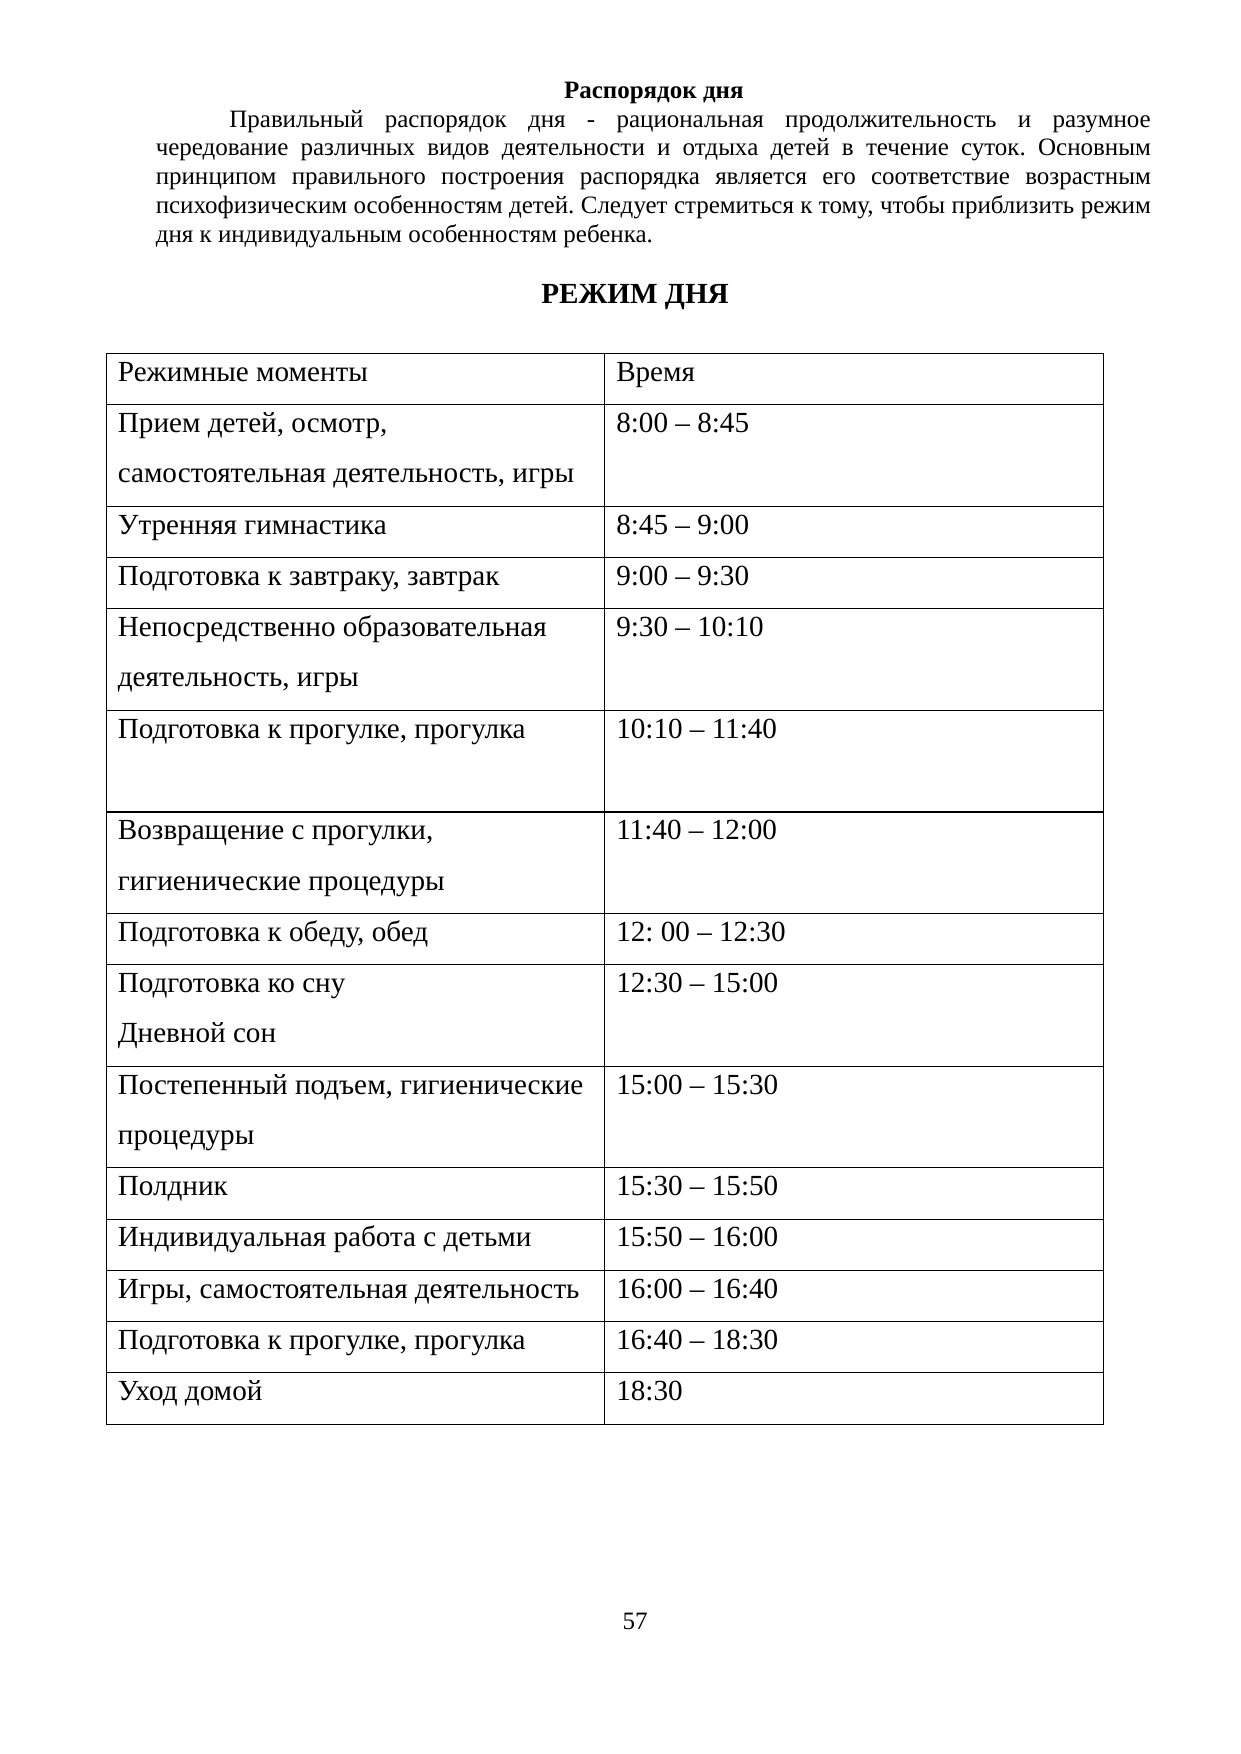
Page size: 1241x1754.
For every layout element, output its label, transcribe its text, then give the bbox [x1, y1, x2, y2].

table_cell 11:40 – 12:00 [605, 813, 1103, 913]
table_cell Подготовка к завтраку, завтрак [107, 558, 604, 608]
table_cell 15:30 – 15:50 [605, 1168, 1103, 1218]
table_cell 15:50 – 16:00 [605, 1220, 1103, 1270]
table_cell 9:00 – 9:30 [605, 558, 1103, 608]
table_cell Утренняя гимнастика [107, 507, 604, 557]
table_cell 15:00 – 15:30 [605, 1067, 1103, 1167]
table_cell Подготовка к обеду, обед [107, 914, 604, 964]
table_cell Возвращение с прогулки, гигиенические процедуры [107, 813, 604, 913]
table_cell Постепенный подъем, гигиенические процедуры [107, 1067, 604, 1167]
table_cell Игры, самостоятельная деятельность [107, 1271, 604, 1321]
table_cell 8:00 – 8:45 [605, 405, 1103, 506]
table_cell 8:45 – 9:00 [605, 507, 1103, 557]
table_cell Индивидуальная работа с детьми [107, 1220, 604, 1270]
table_cell Прием детей, осмотр, самостоятельная деятельность, игры [107, 405, 604, 506]
table_cell Уход домой [107, 1373, 604, 1423]
table_cell 9:30 – 10:10 [605, 609, 1103, 710]
table_header Режимные моменты [107, 354, 604, 404]
table_cell 18:30 [605, 1373, 1103, 1423]
text РЕЖИМ ДНЯ [118, 276, 1152, 310]
table_cell Непосредственно образовательная деятельность, игры [107, 609, 604, 710]
table_cell Подготовка к прогулке, прогулка [107, 1322, 604, 1372]
table_cell 10:10 – 11:40 [605, 711, 1103, 811]
text Распорядок дня [156, 75, 1152, 104]
table_cell 16:00 – 16:40 [605, 1271, 1103, 1321]
table_header Время [605, 354, 1103, 404]
table_cell 16:40 – 18:30 [605, 1322, 1103, 1372]
table_cell Полдник [107, 1168, 604, 1218]
table_cell 12:30 – 15:00 [605, 965, 1103, 1066]
table_cell Подготовка к прогулке, прогулка [107, 711, 604, 811]
table_cell Подготовка ко сну Дневной сон [107, 965, 604, 1066]
table_cell 12: 00 – 12:30 [605, 914, 1103, 964]
text Правильный распорядок дня - рациональная продолжительность и разумное чередование различных видов деятельности и отдыха детей в течение суток. Основным принципом правильного построения распорядка является его соответствие возрастным психофизическим особенностям детей. Следует стремиться к тому, чтобы приблизить режим дня к индивидуальным особенностям ребенка. [156, 104, 1152, 247]
